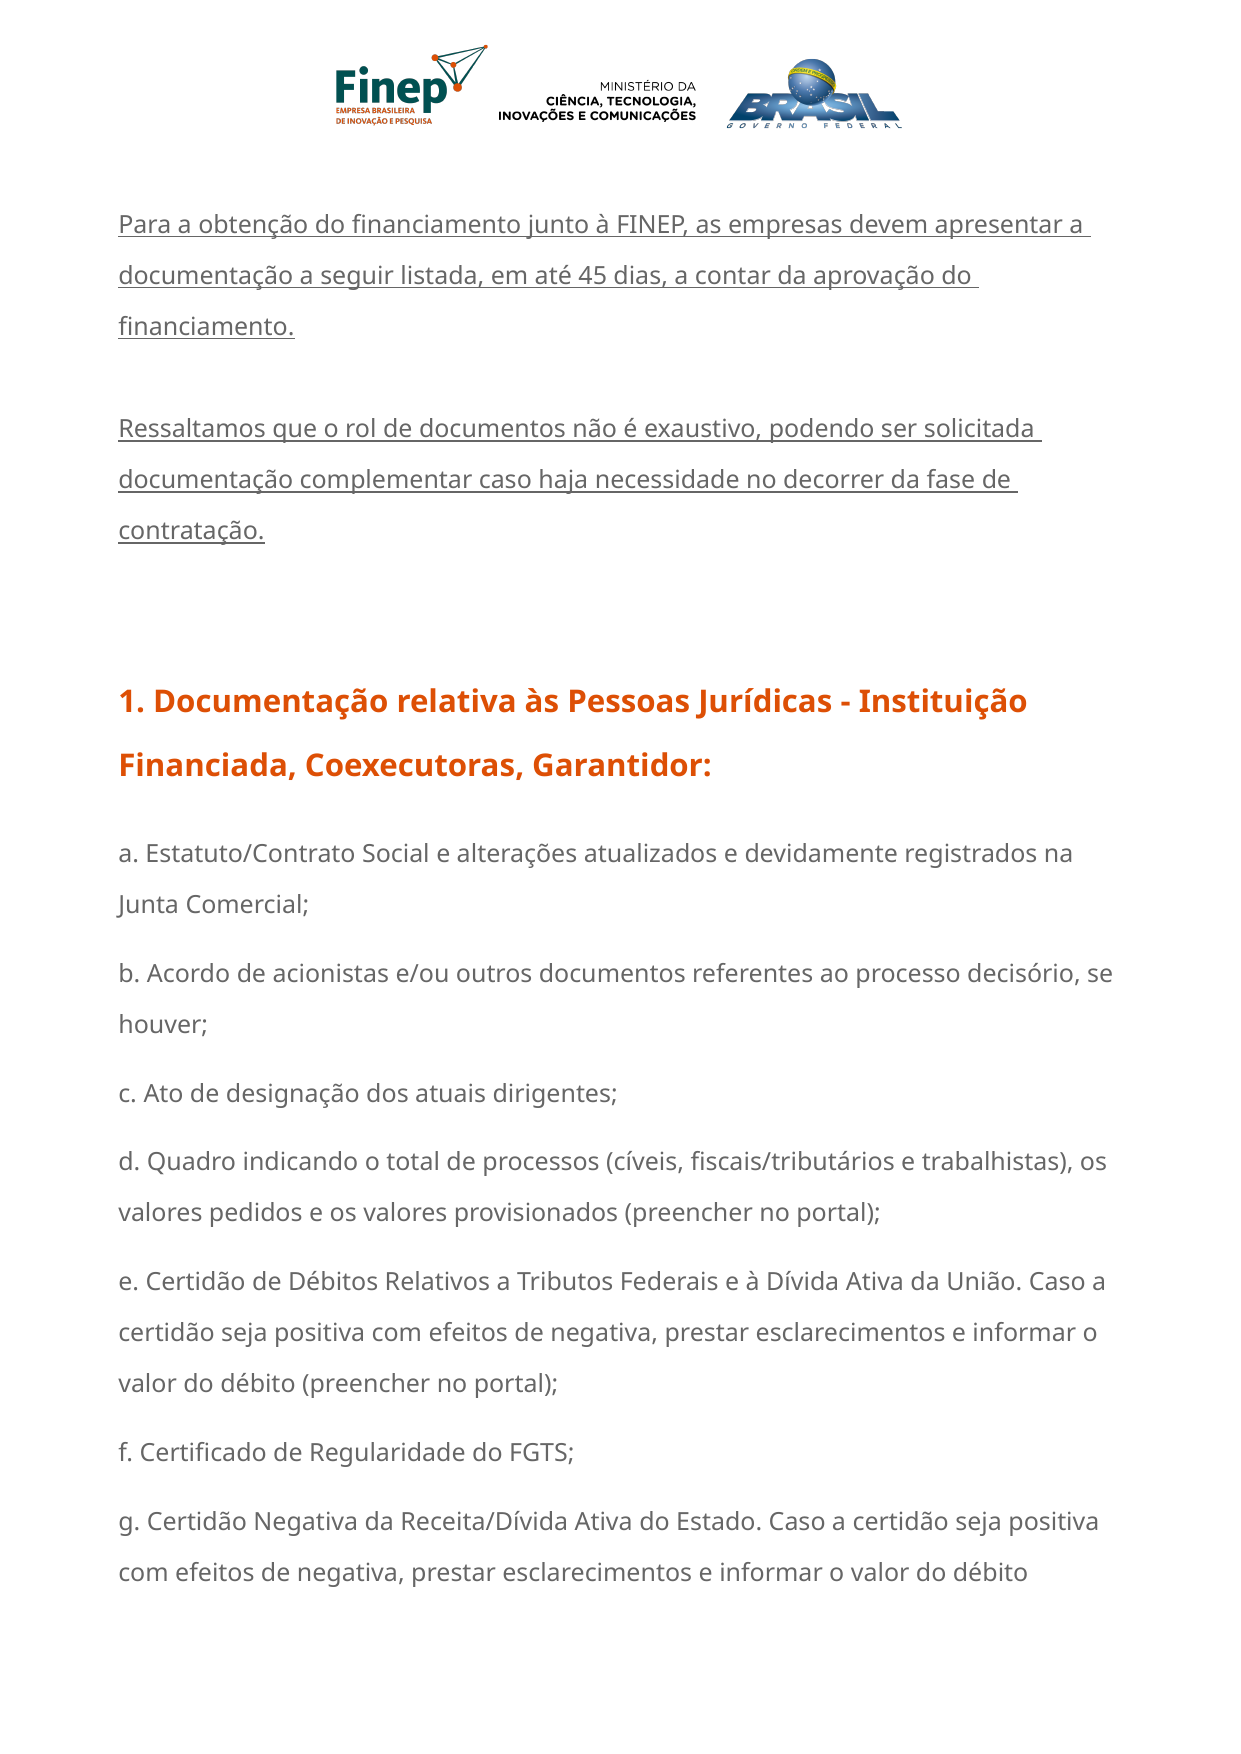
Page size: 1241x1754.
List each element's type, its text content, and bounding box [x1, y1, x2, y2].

text 1. Documentação relativa às Pessoas Jurídicas - Instituição Financiada, Coexecutoras, Garantidor: [118, 679, 1122, 785]
text b. Acordo de acionistas e/ou outros documentos referentes ao processo decisório, se houver; [118, 956, 1122, 1041]
text d. Quadro indicando o total de processos (cíveis, fiscais/tributários e trabalhistas), os valores pedidos e os valores provisionados (preencher no portal); [118, 1144, 1122, 1229]
picture [336, 30, 904, 157]
text Ressaltamos que o rol de documentos não é exaustivo, podendo ser solicitada documentação complementar caso haja necessidade no decorrer da fase de contratação. [118, 411, 1122, 547]
text a. Estatuto/Contrato Social e alterações atualizados e devidamente registrados na Junta Comercial; [118, 836, 1122, 921]
text Para a obtenção do financiamento junto à FINEP, as empresas devem apresentar a documentação a seguir listada, em até 45 dias, a contar da aprovação do financiamento. [118, 207, 1122, 343]
text e. Certidão de Débitos Relativos a Tributos Federais e à Dívida Ativa da União. Caso a certidão seja positiva com efeitos de negativa, prestar esclarecimentos e informar o valor do débito (preencher no portal); [118, 1264, 1122, 1400]
text g. Certidão Negativa da Receita/Dívida Ativa do Estado. Caso a certidão seja positiva com efeitos de negativa, prestar esclarecimentos e informar o valor do débito [118, 1503, 1122, 1588]
text f. Certificado de Regularidade do FGTS; [118, 1434, 1122, 1468]
text c. Ato de designação dos atuais dirigentes; [118, 1075, 1122, 1109]
